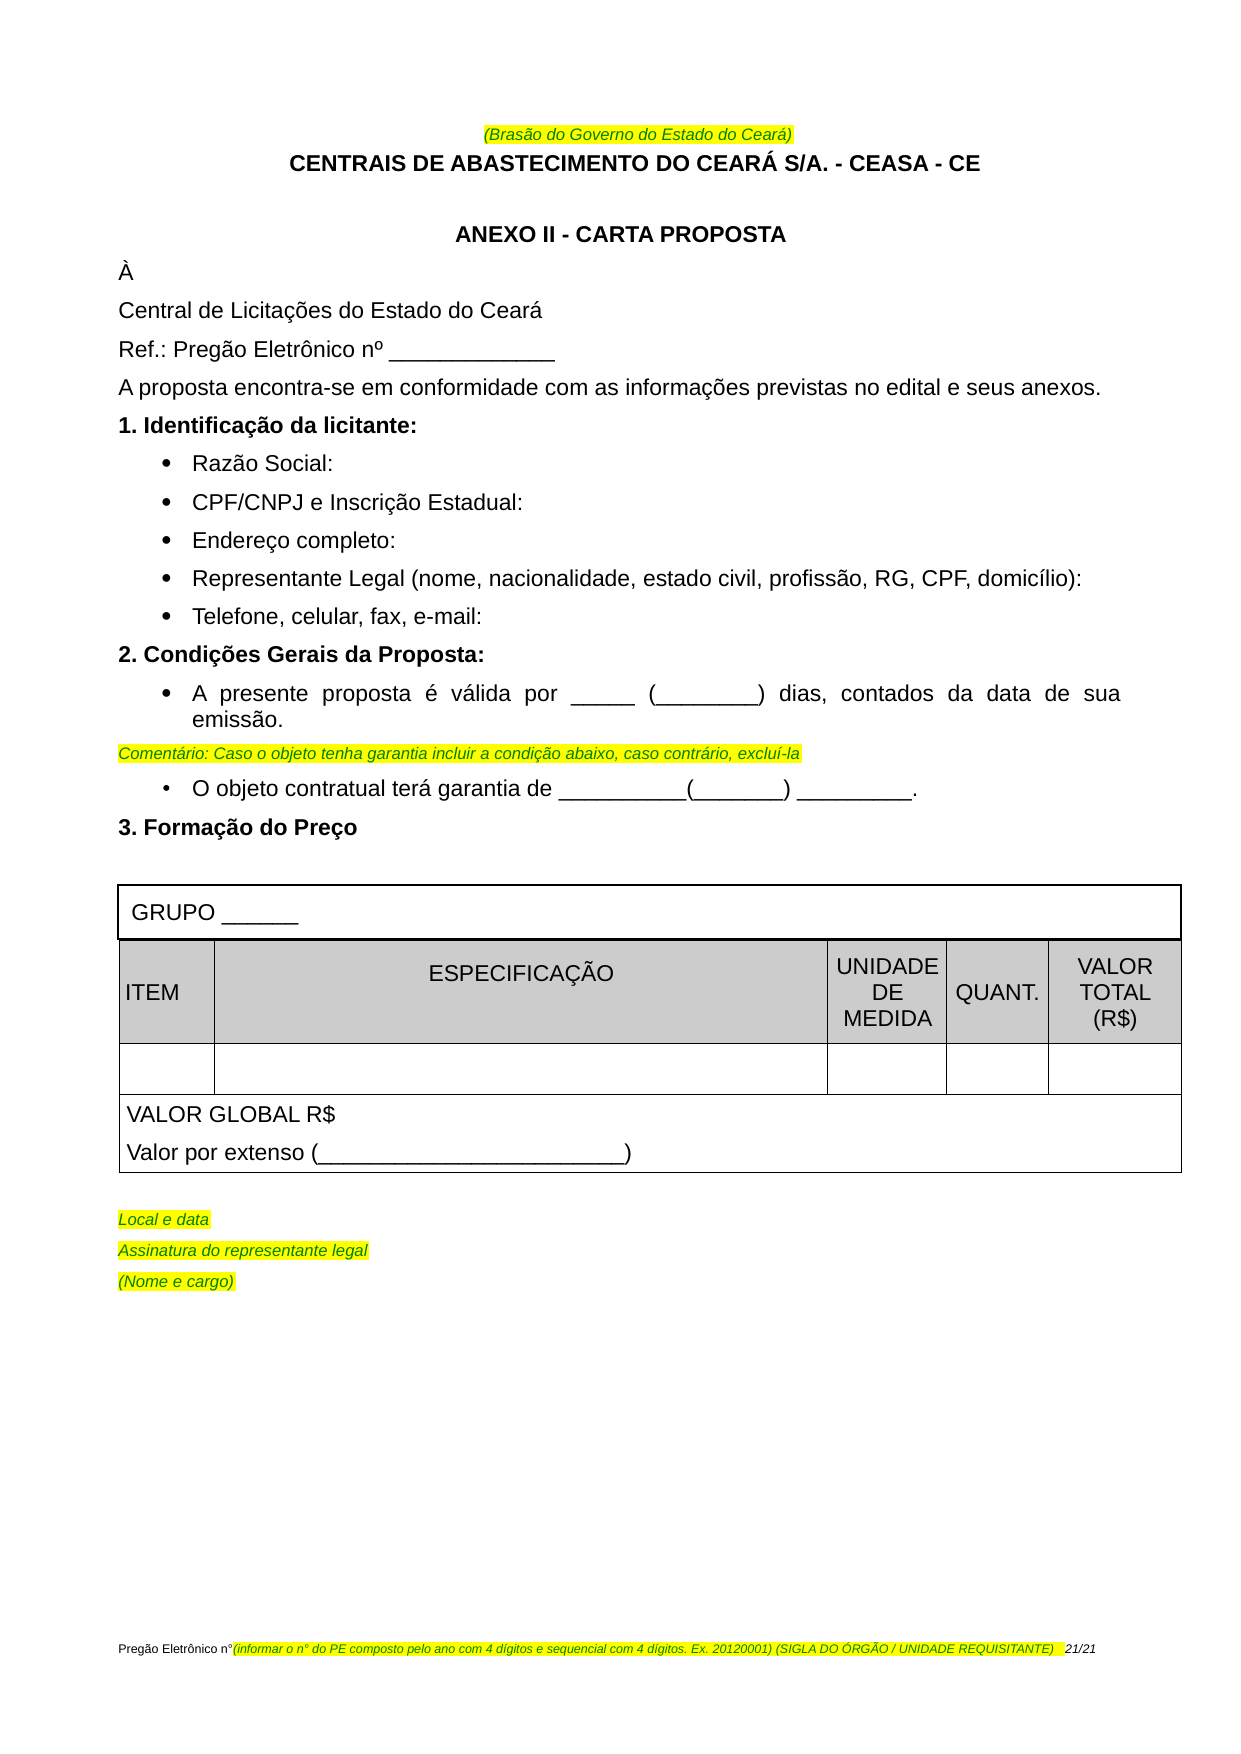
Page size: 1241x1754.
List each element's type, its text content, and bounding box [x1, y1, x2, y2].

table_header ESPECIFICAÇÃO [215, 941, 827, 1043]
text 2. Condições Gerais da Proposta: [118, 641, 1122, 668]
list O objeto contratual terá garantia de __________(_______) _________. [162, 775, 1122, 802]
table_cell VALOR GLOBAL R$ Valor por extenso (________________________) [120, 1095, 1181, 1172]
text ANEXO II - CARTA PROPOSTA [119, 221, 1122, 247]
text Comentário: Caso o objeto tenha garantia incluir a condição abaixo, caso contrário, excluí-la [118, 744, 1122, 763]
table_header QUANT. [947, 941, 1048, 1043]
text À [118, 259, 1078, 285]
text A proposta encontra-se em conformidade com as informações previstas no edital e seus anexos. [118, 374, 1121, 400]
table_header VALOR TOTAL (R$) [1049, 941, 1181, 1043]
table_cell [947, 1044, 1048, 1094]
list CPF/CNPJ e Inscrição Estadual: [162, 488, 1122, 515]
list Representante Legal (nome, nacionalidade, estado civil, profissão, RG, CPF, domicílio): [162, 565, 1122, 591]
text Ref.: Pregão Eletrônico nº _____________ [118, 336, 1078, 362]
text 1. Identificação da licitante: [118, 412, 1122, 438]
text (Nome e cargo) [118, 1272, 1122, 1291]
table_cell [120, 1044, 214, 1094]
table_cell [215, 1044, 827, 1094]
text Assinatura do representante legal [118, 1241, 1122, 1260]
table_cell [1049, 1044, 1181, 1094]
list Endereço completo: [162, 527, 1122, 553]
list Telefone, celular, fax, e-mail: [162, 603, 1122, 629]
table_header UNIDADE DE MEDIDA [828, 941, 946, 1043]
table_header GRUPO ______ [119, 886, 1180, 938]
text Local e data [118, 1209, 1122, 1229]
text Central de Licitações do Estado do Ceará [118, 297, 1078, 324]
table_header ITEM [120, 941, 214, 1043]
list Razão Social: [162, 450, 1122, 477]
text 3. Formação do Preço [118, 813, 1122, 840]
table_cell [828, 1044, 946, 1094]
list A presente proposta é válida por _____ (________) dias, contados da data de sua emissão. [162, 679, 1122, 732]
